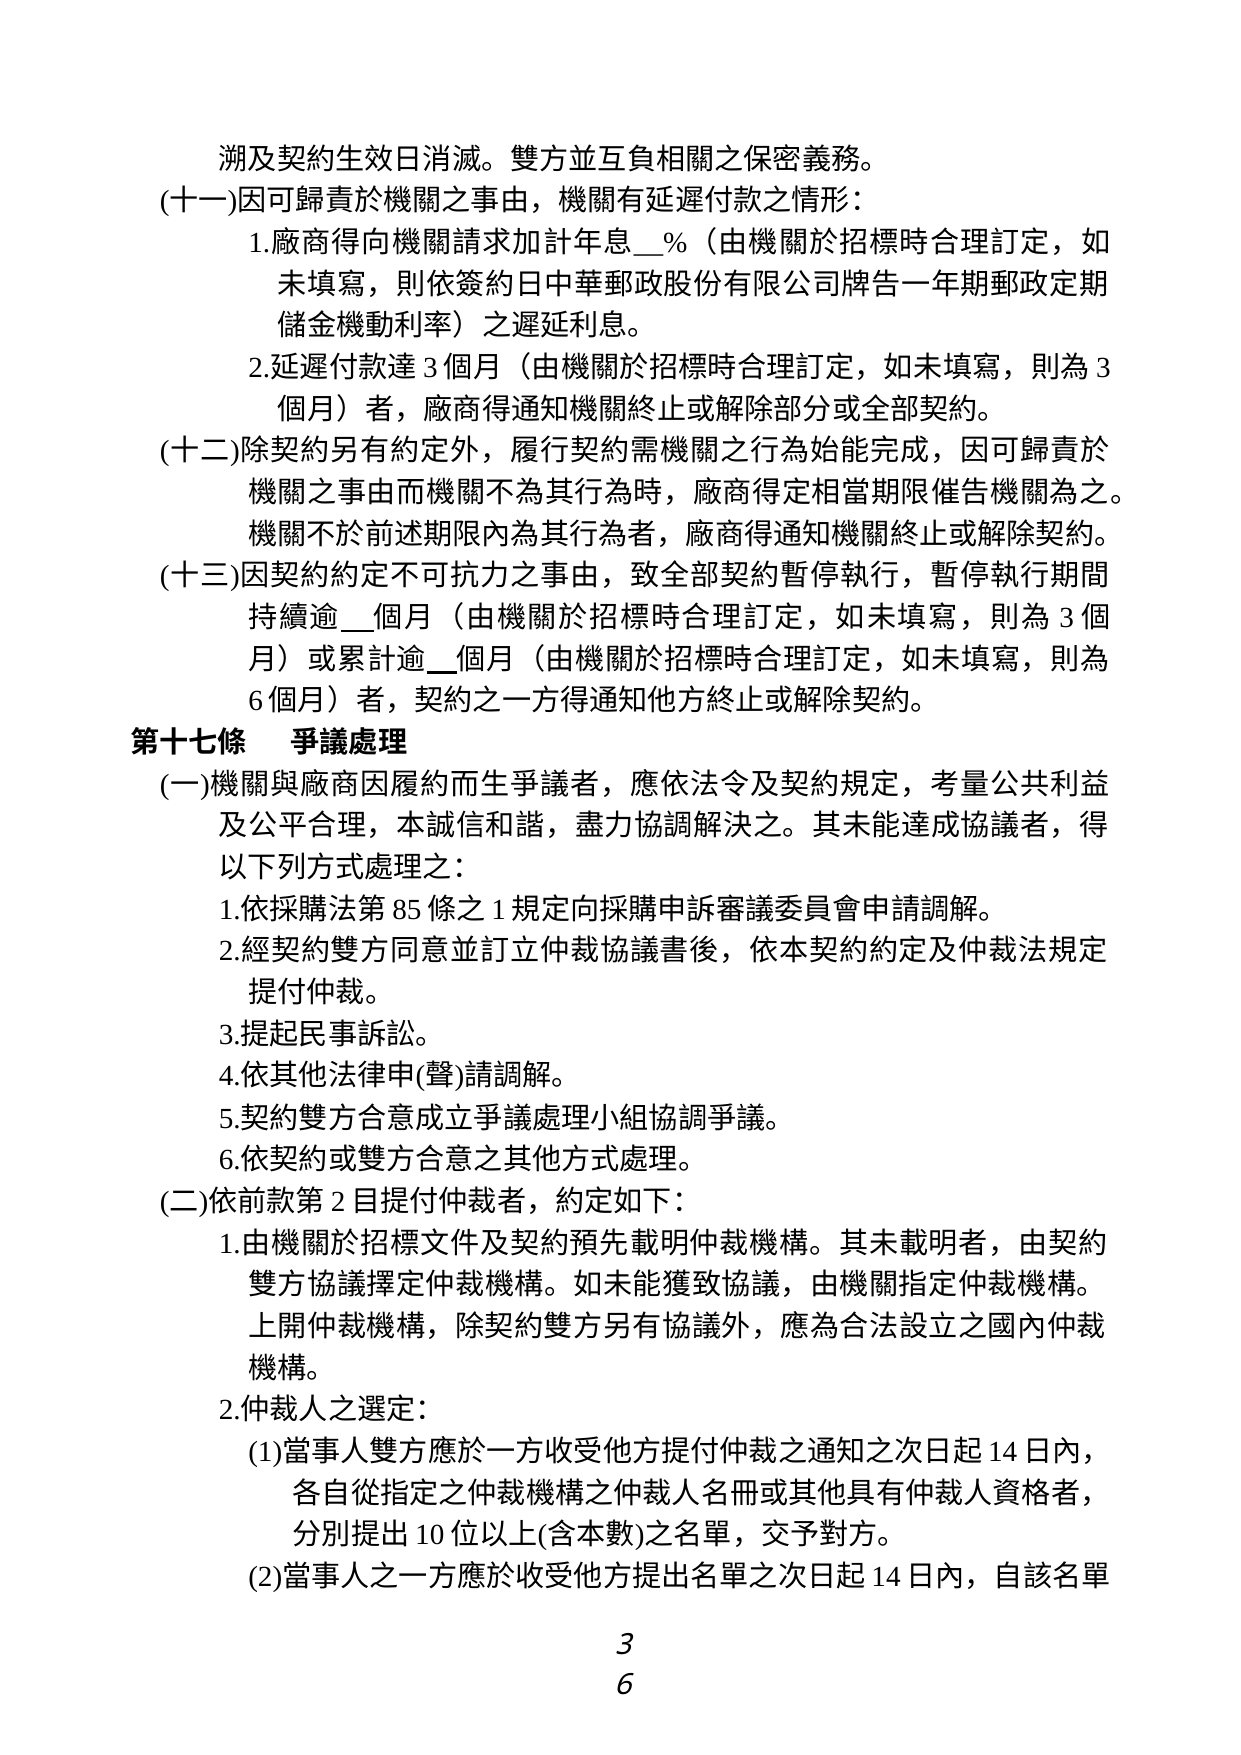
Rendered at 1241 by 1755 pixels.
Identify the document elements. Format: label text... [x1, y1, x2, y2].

text 2.經契約雙方同意並訂立仲裁協議書後，依本契約約定及仲裁法規定提付仲裁。 [218, 927, 1108, 1011]
text (十一)因可歸責於機關之事由，機關有延遲付款之情形： [159, 177, 1110, 219]
text 第十七條 爭議處理 [130, 719, 1110, 761]
text 4.依其他法律申(聲)請調解。 [218, 1052, 1108, 1094]
text 2.仲裁人之選定： [218, 1386, 1108, 1428]
text 3.提起民事訴訟。 [218, 1011, 1108, 1052]
text (十三)因契約約定不可抗力之事由，致全部契約暫停執行，暫停執行期間持續逾 個月（由機關於招標時合理訂定，如未填寫，則為3個月）或累計逾 個月（由機關於招標時合理訂定，如未填寫，則為6個月）者，契約之一方得通知他方終止或解除契約。 [159, 552, 1110, 719]
text 6.依契約或雙方合意之其他方式處理。 [218, 1136, 1108, 1178]
text 5.契約雙方合意成立爭議處理小組協調爭議。 [218, 1094, 1110, 1136]
text (1)當事人雙方應於一方收受他方提付仲裁之通知之次日起14日內，各自從指定之仲裁機構之仲裁人名冊或其他具有仲裁人資格者，分別提出10位以上(含本數)之名單，交予對方。 [248, 1428, 1110, 1553]
text 2.延遲付款達3個月（由機關於招標時合理訂定，如未填寫，則為3個月）者，廠商得通知機關終止或解除部分或全部契約。 [248, 344, 1110, 427]
text (2)當事人之一方應於收受他方提出名單之次日起14日內，自該名單 [248, 1553, 1110, 1595]
text (一)機關與廠商因履約而生爭議者，應依法令及契約規定，考量公共利益及公平合理，本誠信和諧，盡力協調解決之。其未能達成協議者，得以下列方式處理之： [159, 761, 1110, 886]
text 1.廠商得向機關請求加計年息__%（由機關於招標時合理訂定，如未填寫，則依簽約日中華郵政股份有限公司牌告一年期郵政定期儲金機動利率）之遲延利息。 [248, 219, 1110, 344]
text (二)依前款第2目提付仲裁者，約定如下： [159, 1178, 1110, 1220]
text 1.由機關於招標文件及契約預先載明仲裁機構。其未載明者，由契約雙方協議擇定仲裁機構。如未能獲致協議，由機關指定仲裁機構。上開仲裁機構，除契約雙方另有協議外，應為合法設立之國內仲裁機構。 [218, 1220, 1108, 1386]
text (十)本契約終止時，自終止之日起，雙方之權利義務即消滅。契約解除時，溯及契約生效日消滅。雙方並互負相關之保密義務。 [159, 136, 1110, 177]
text 1.依採購法第85條之1規定向採購申訴審議委員會申請調解。 [218, 886, 1108, 927]
text (十二)除契約另有約定外，履行契約需機關之行為始能完成，因可歸責於機關之事由而機關不為其行為時，廠商得定相當期限催告機關為之。機關不於前述期限內為其行為者，廠商得通知機關終止或解除契約。 [159, 427, 1110, 552]
